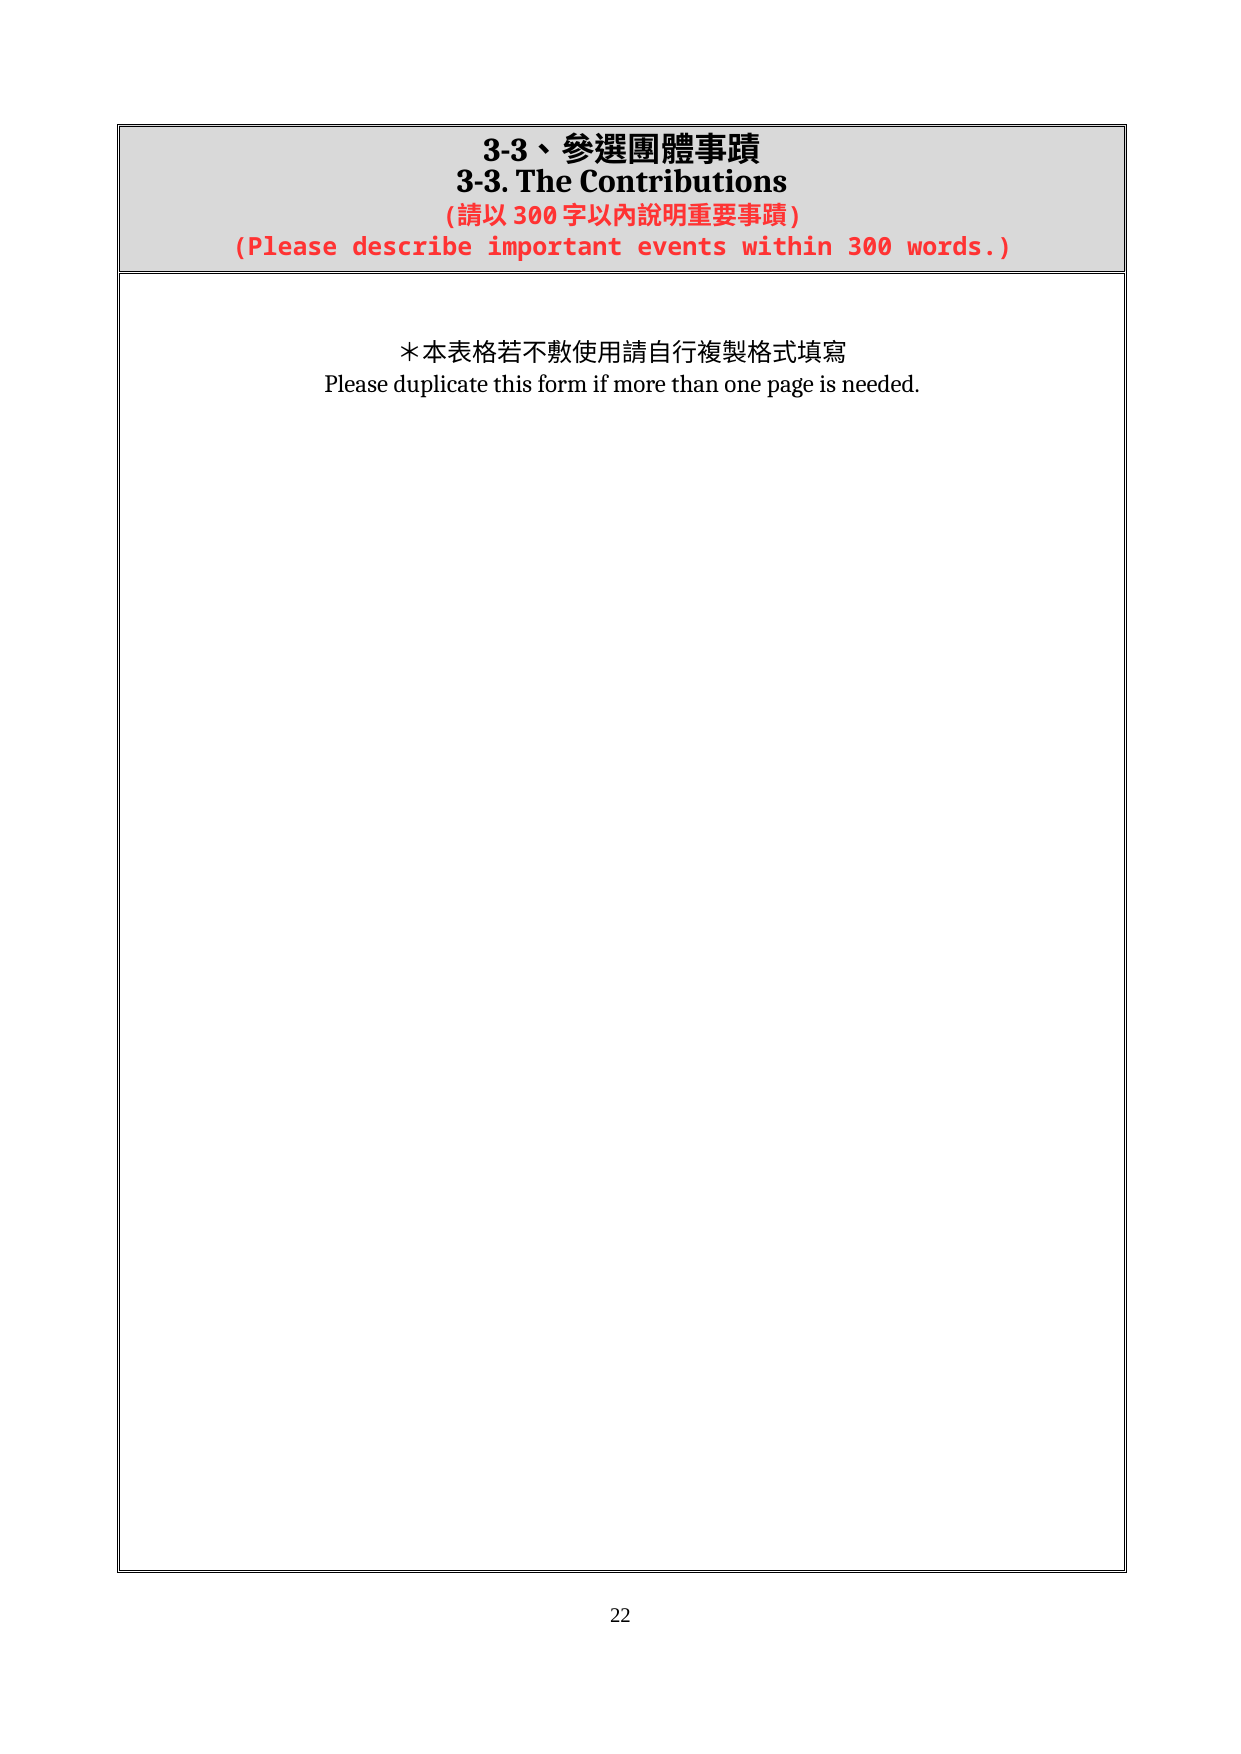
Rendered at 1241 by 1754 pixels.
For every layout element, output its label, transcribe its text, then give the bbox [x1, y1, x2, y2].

table_header 3-3、參選團體事蹟 3-3. The Contributions (請以300字以內說明重要事蹟) (Please describe important events within 300 words.) [120, 127, 1124, 271]
table_cell ＊本表格若不敷使用請自行複製格式填寫 Please duplicate this form if more than one page is needed. [120, 274, 1124, 1570]
